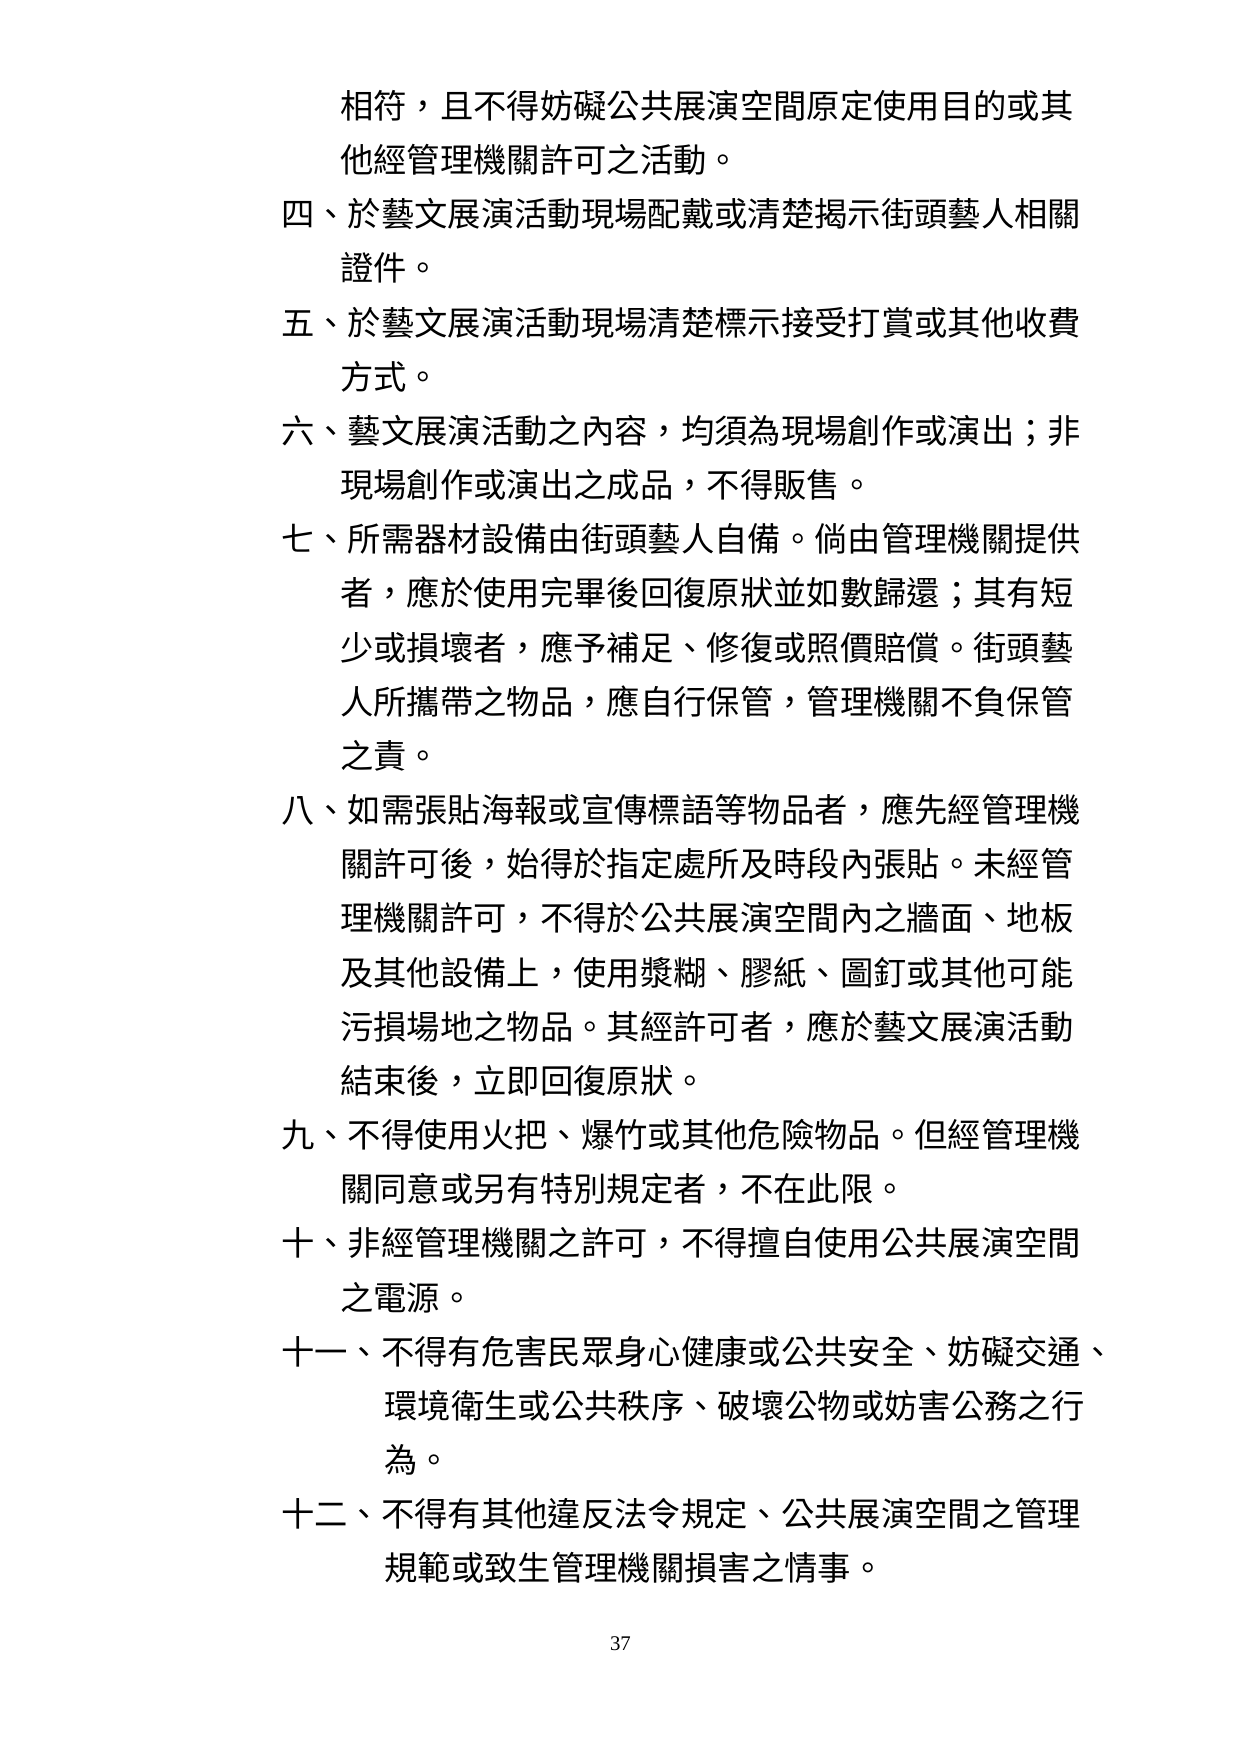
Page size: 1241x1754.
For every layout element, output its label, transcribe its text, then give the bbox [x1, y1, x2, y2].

text 九、不得使用火把、爆竹或其他危險物品。但經管理機關同意或另有特別規定者，不在此限。 [281, 1104, 1093, 1212]
text 五、於藝文展演活動現場清楚標示接受打賞或其他收費方式。 [281, 292, 1093, 400]
text 十、非經管理機關之許可，不得擅自使用公共展演空間之電源。 [281, 1212, 1093, 1321]
text 六、藝文展演活動之內容，均須為現場創作或演出；非現場創作或演出之成品，不得販售。 [281, 400, 1093, 508]
text 十一、不得有危害民眾身心健康或公共安全、妨礙交通、環境衛生或公共秩序、破壞公物或妨害公務之行為。 [281, 1321, 1093, 1483]
text 十二、不得有其他違反法令規定、公共展演空間之管理規範或致生管理機關損害之情事。 [281, 1483, 1093, 1592]
text 七、所需器材設備由街頭藝人自備。倘由管理機關提供者，應於使用完畢後回復原狀並如數歸還；其有短少或損壞者，應予補足、修復或照價賠償。街頭藝人所攜帶之物品，應自行保管，管理機關不負保管之責。 [281, 508, 1093, 779]
text 八、如需張貼海報或宣傳標語等物品者，應先經管理機關許可後，始得於指定處所及時段內張貼。未經管理機關許可，不得於公共展演空間內之牆面、地板及其他設備上，使用漿糊、膠紙、圖釘或其他可能污損場地之物品。其經許可者，應於藝文展演活動結束後，立即回復原狀。 [281, 779, 1093, 1104]
text 相符，且不得妨礙公共展演空間原定使用目的或其他經管理機關許可之活動。 [281, 75, 1093, 183]
text 四、於藝文展演活動現場配戴或清楚揭示街頭藝人相關證件。 [281, 183, 1093, 292]
